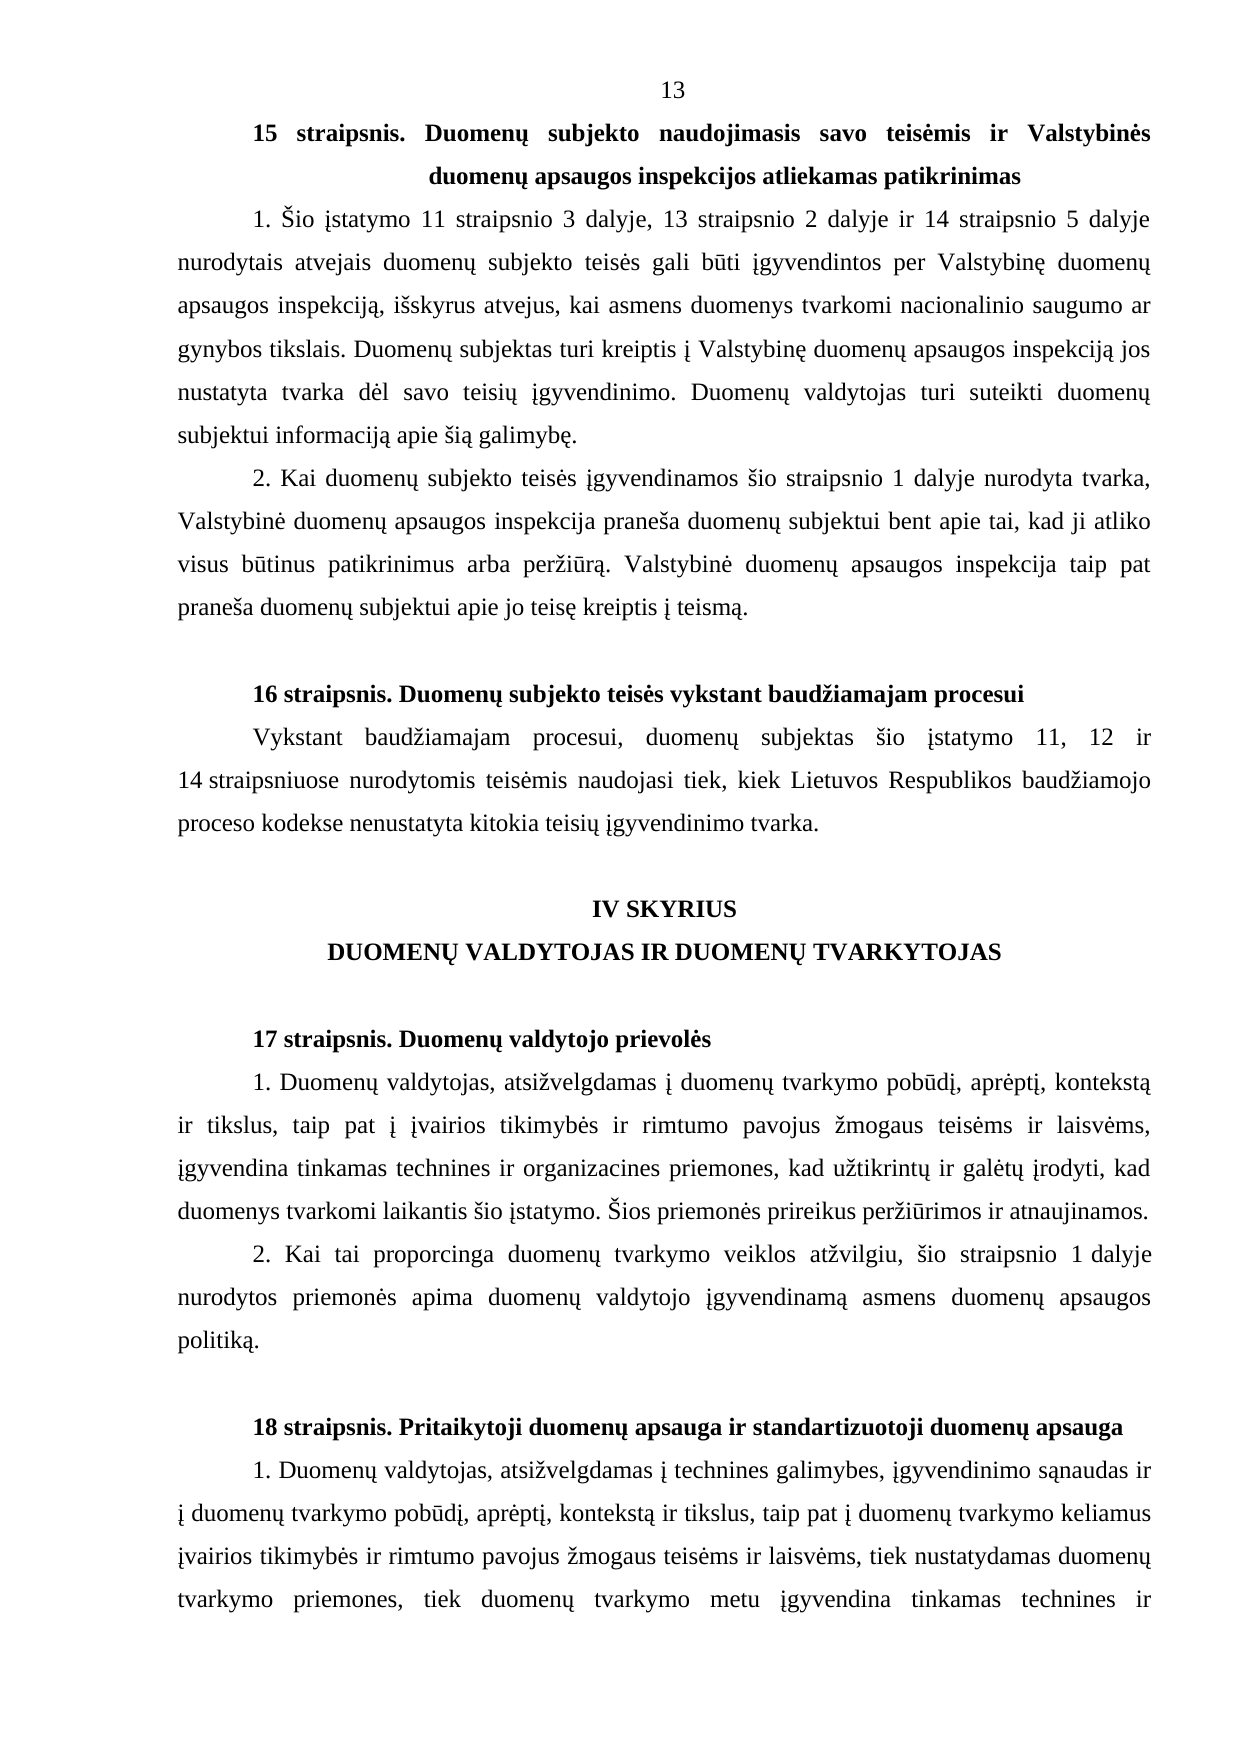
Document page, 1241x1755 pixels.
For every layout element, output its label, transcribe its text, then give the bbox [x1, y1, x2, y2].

text 1. Duomenų valdytojas, atsižvelgdamas į duomenų tvarkymo pobūdį, aprėptį, kontekstą ir tikslus, taip pat į įvairios tikimybės ir rimtumo pavojus žmogaus teisėms ir laisvėms, įgyvendina tinkamas technines ir organizacines priemones, kad užtikrintų ir galėtų įrodyti, kad duomenys tvarkomi laikantis šio įstatymo. Šios priemonės prireikus peržiūrimos ir atnaujinamos. [177, 1067, 1152, 1225]
text 17 straipsnis. Duomenų valdytojo prievolės [177, 1024, 1152, 1052]
text IV SKYRIUS [177, 894, 1152, 923]
text 16 straipsnis. Duomenų subjekto teisės vykstant baudžiamajam procesui [177, 679, 1152, 707]
text 2. Kai duomenų subjekto teisės įgyvendinamos šio straipsnio 1 dalyje nurodyta tvarka, Valstybinė duomenų apsaugos inspekcija praneša duomenų subjektui bent apie tai, kad ji atliko visus būtinus patikrinimus arba peržiūrą. Valstybinė duomenų apsaugos inspekcija taip pat praneša duomenų subjektui apie jo teisę kreiptis į teismą. [177, 463, 1152, 621]
text 18 straipsnis. Pritaikytoji duomenų apsauga ir standartizuotoji duomenų apsauga [177, 1412, 1152, 1441]
text 2. Kai tai proporcinga duomenų tvarkymo veiklos atžvilgiu, šio straipsnio 1 dalyje nurodytos priemonės apima duomenų valdytojo įgyvendinamą asmens duomenų apsaugos politiką. [177, 1239, 1152, 1354]
text 1. Šio įstatymo 11 straipsnio 3 dalyje, 13 straipsnio 2 dalyje ir 14 straipsnio 5 dalyje nurodytais atvejais duomenų subjekto teisės gali būti įgyvendintos per Valstybinę duomenų apsaugos inspekciją, išskyrus atvejus, kai asmens duomenys tvarkomi nacionalinio saugumo ar gynybos tikslais. Duomenų subjektas turi kreiptis į Valstybinę duomenų apsaugos inspekciją jos nustatyta tvarka dėl savo teisių įgyvendinimo. Duomenų valdytojas turi suteikti duomenų subjektui informaciją apie šią galimybę. [177, 204, 1152, 449]
text Vykstant baudžiamajam procesui, duomenų subjektas šio įstatymo 11, 12 ir 14 straipsniuose nurodytomis teisėmis naudojasi tiek, kiek Lietuvos Respublikos baudžiamojo proceso kodekse nenustatyta kitokia teisių įgyvendinimo tvarka. [177, 722, 1152, 837]
text 15 straipsnis. Duomenų subjekto naudojimasis savo teisėmis ir Valstybinės duomenų apsaugos inspekcijos atliekamas patikrinimas [252, 118, 1152, 190]
text 1. Duomenų valdytojas, atsižvelgdamas į technines galimybes, įgyvendinimo sąnaudas ir į duomenų tvarkymo pobūdį, aprėptį, kontekstą ir tikslus, taip pat į duomenų tvarkymo keliamus įvairios tikimybės ir rimtumo pavojus žmogaus teisėms ir laisvėms, tiek nustatydamas duomenų tvarkymo priemones, tiek duomenų tvarkymo metu įgyvendina tinkamas technines ir [177, 1455, 1152, 1613]
text DUOMENŲ VALDYTOJAS IR DUOMENŲ TVARKYTOJAS [177, 937, 1152, 966]
